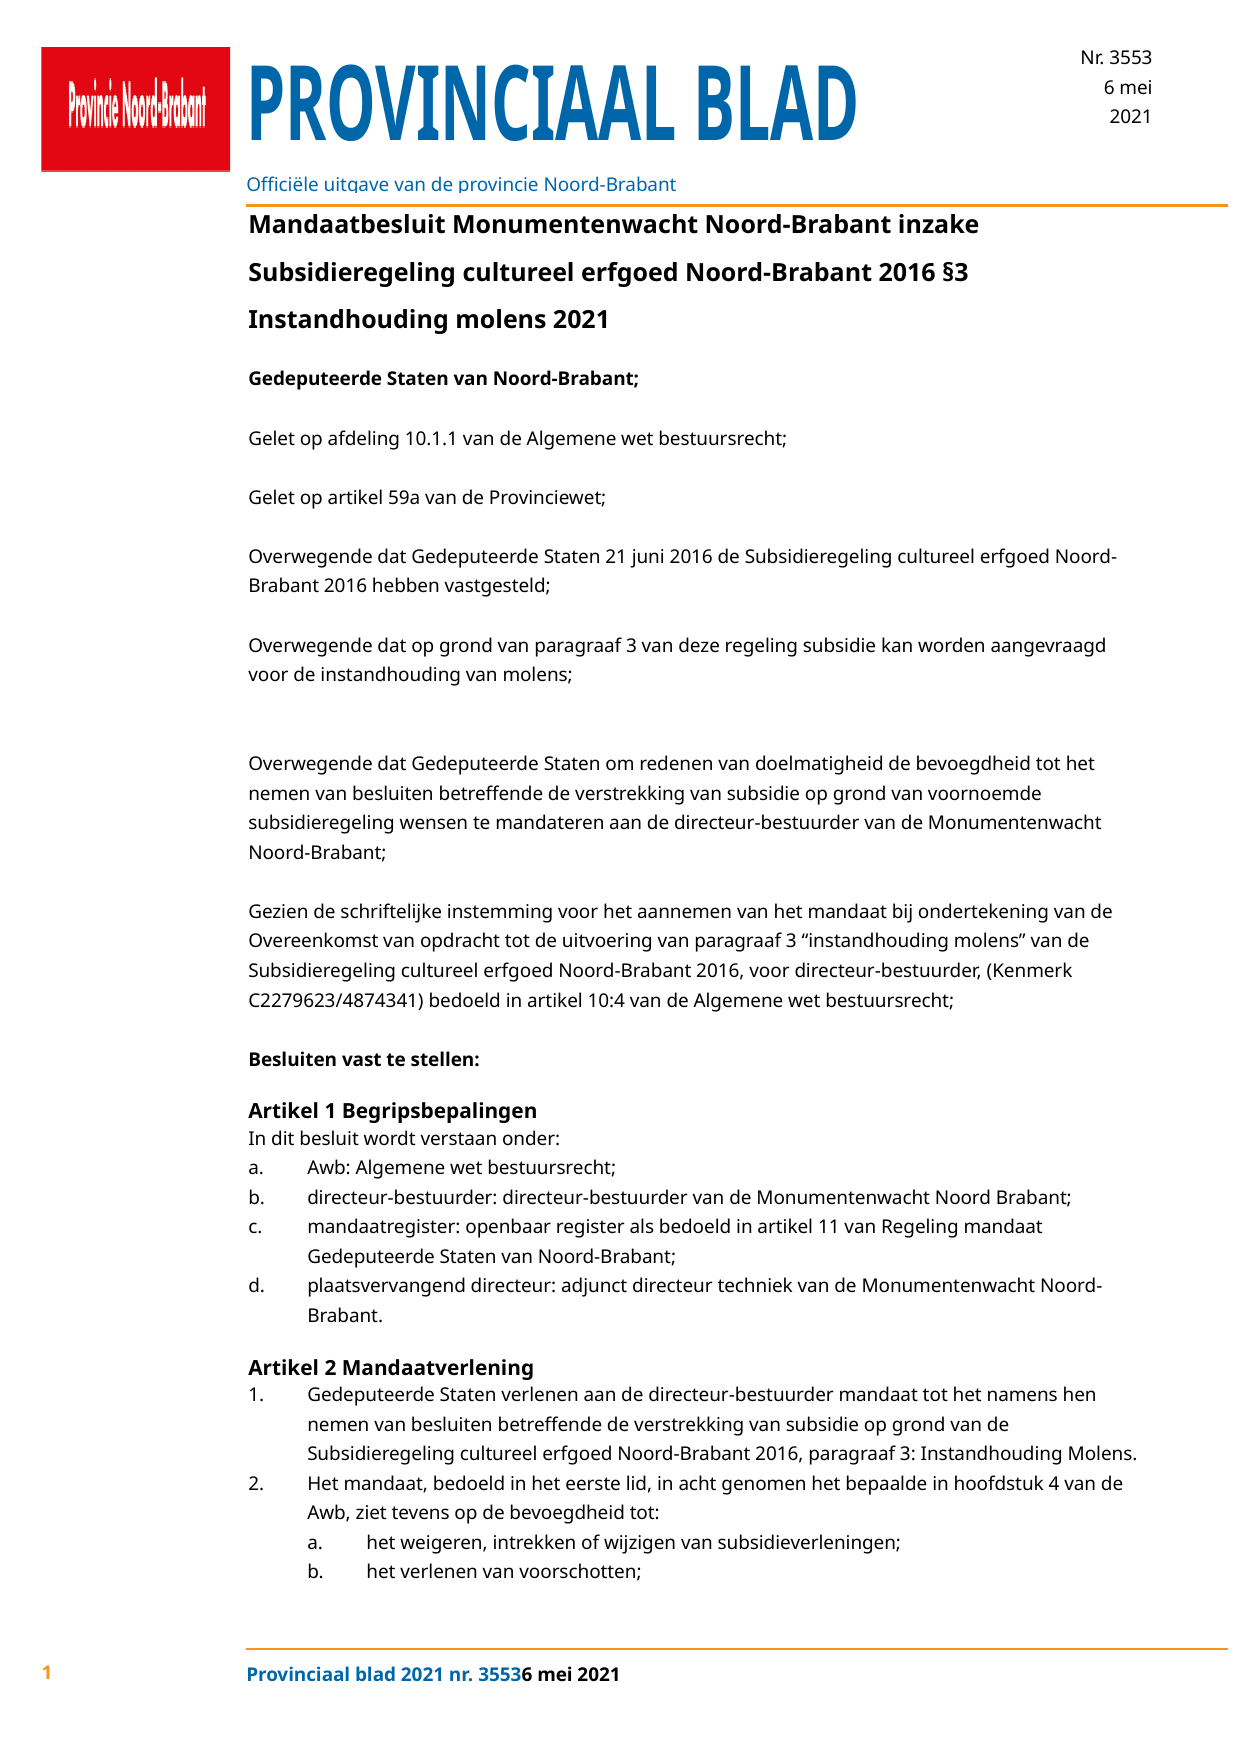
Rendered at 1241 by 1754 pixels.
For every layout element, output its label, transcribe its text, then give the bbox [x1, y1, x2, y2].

list Awb: Algemene wet bestuursrecht; [248, 1154, 1152, 1180]
text Gelet op afdeling 10.1.1 van de Algemene wet bestuursrecht; [248, 425, 1152, 450]
text Overwegende dat op grond van paragraaf 3 van deze regeling subsidie kan worden aangevraagd voor de instandhouding van molens; [248, 632, 1152, 687]
list Gedeputeerde Staten verlenen aan de directeur-bestuurder mandaat tot het namens hen nemen van besluiten betreffende de verstrekking van subsidie op grond van de Subsidieregeling cultureel erfgoed Noord-Brabant 2016, paragraaf 3: Instandhouding Molens. [248, 1381, 1152, 1466]
list mandaatregister: openbaar register als bedoeld in artikel 11 van Regeling mandaat Gedeputeerde Staten van Noord-Brabant; [248, 1213, 1152, 1269]
text Gezien de schriftelijke instemming voor het aannemen van het mandaat bij ondertekening van de Overeenkomst van opdracht tot de uitvoering van paragraaf 3 “instandhouding molens” van de Subsidieregeling cultureel erfgoed Noord-Brabant 2016, voor directeur-bestuurder, (Kenmerk C2279623/4874341) bedoeld in artikel 10:4 van de Algemene wet bestuursrecht; [248, 898, 1152, 1012]
list plaatsvervangend directeur: adjunct directeur techniek van de Monumentenwacht Noord-Brabant. [248, 1273, 1152, 1328]
text Besluiten vast te stellen: [248, 1046, 1152, 1072]
text Overwegende dat Gedeputeerde Staten om redenen van doelmatigheid de bevoegdheid tot het nemen van besluiten betreffende de verstrekking van subsidie op grond van voornoemde subsidieregeling wensen te mandateren aan de directeur-bestuurder van de Monumentenwacht Noord-Brabant; [248, 750, 1152, 864]
picture [41, 47, 231, 172]
text Gedeputeerde Staten van Noord-Brabant; [248, 366, 1152, 391]
list het verlenen van voorschotten; [307, 1559, 1152, 1584]
list Het mandaat, bedoeld in het eerste lid, in acht genomen het bepaalde in hoofdstuk 4 van de Awb, ziet tevens op de bevoegdheid tot: [248, 1470, 1152, 1525]
text In dit besluit wordt verstaan onder: [248, 1125, 1152, 1151]
text Gelet op artikel 59a van de Provinciewet; [248, 484, 1152, 509]
text Mandaatbesluit Monumentenwacht Noord-Brabant inzake Subsidieregeling cultureel erfgoed Noord-Brabant 2016 §3 Instandhouding molens 2021 [248, 207, 1152, 336]
text Artikel 2 Mandaatverlening [248, 1353, 1152, 1381]
text Artikel 1 Begripsbepalingen [248, 1096, 1152, 1125]
text Overwegende dat Gedeputeerde Staten 21 juni 2016 de Subsidieregeling cultureel erfgoed Noord-Brabant 2016 hebben vastgesteld; [248, 543, 1152, 598]
list directeur-bestuurder: directeur-bestuurder van de Monumentenwacht Noord Brabant; [248, 1184, 1152, 1210]
list het weigeren, intrekken of wijzigen van subsidieverleningen; [307, 1529, 1152, 1555]
